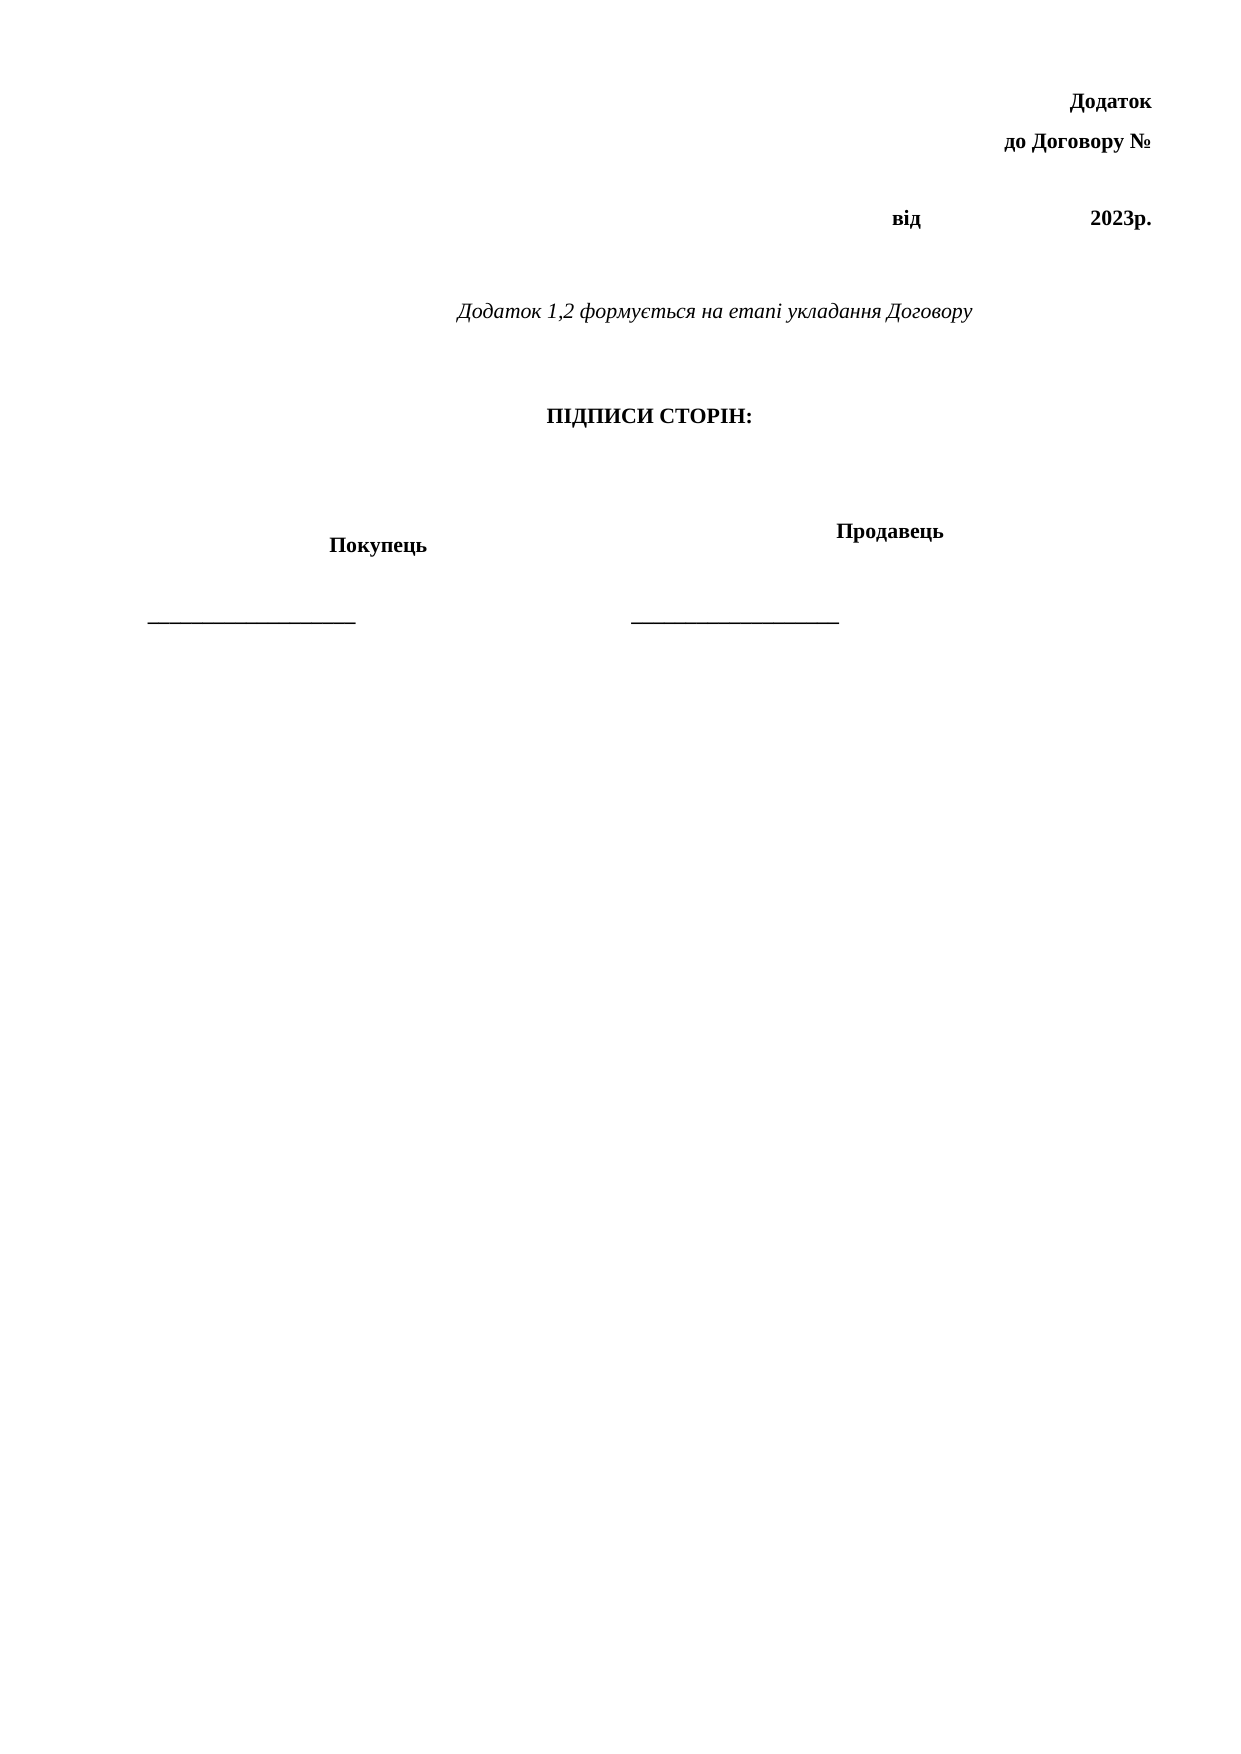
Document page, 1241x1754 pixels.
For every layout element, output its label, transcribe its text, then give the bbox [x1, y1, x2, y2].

text Додаток 1,2 формується на етапі укладання Договору [148, 298, 1152, 323]
table_header Продавець [620, 515, 1159, 574]
text до Договору № [753, 128, 1152, 153]
table_cell ___________________ [136, 575, 620, 627]
subtitle ПІДПИСИ СТОРІН: [148, 403, 1152, 428]
table_cell ___________________ [620, 575, 1159, 627]
table_header Покупець [136, 515, 620, 574]
subtitle Додаток [753, 88, 1152, 114]
subtitle від 2023р. [753, 205, 1152, 230]
